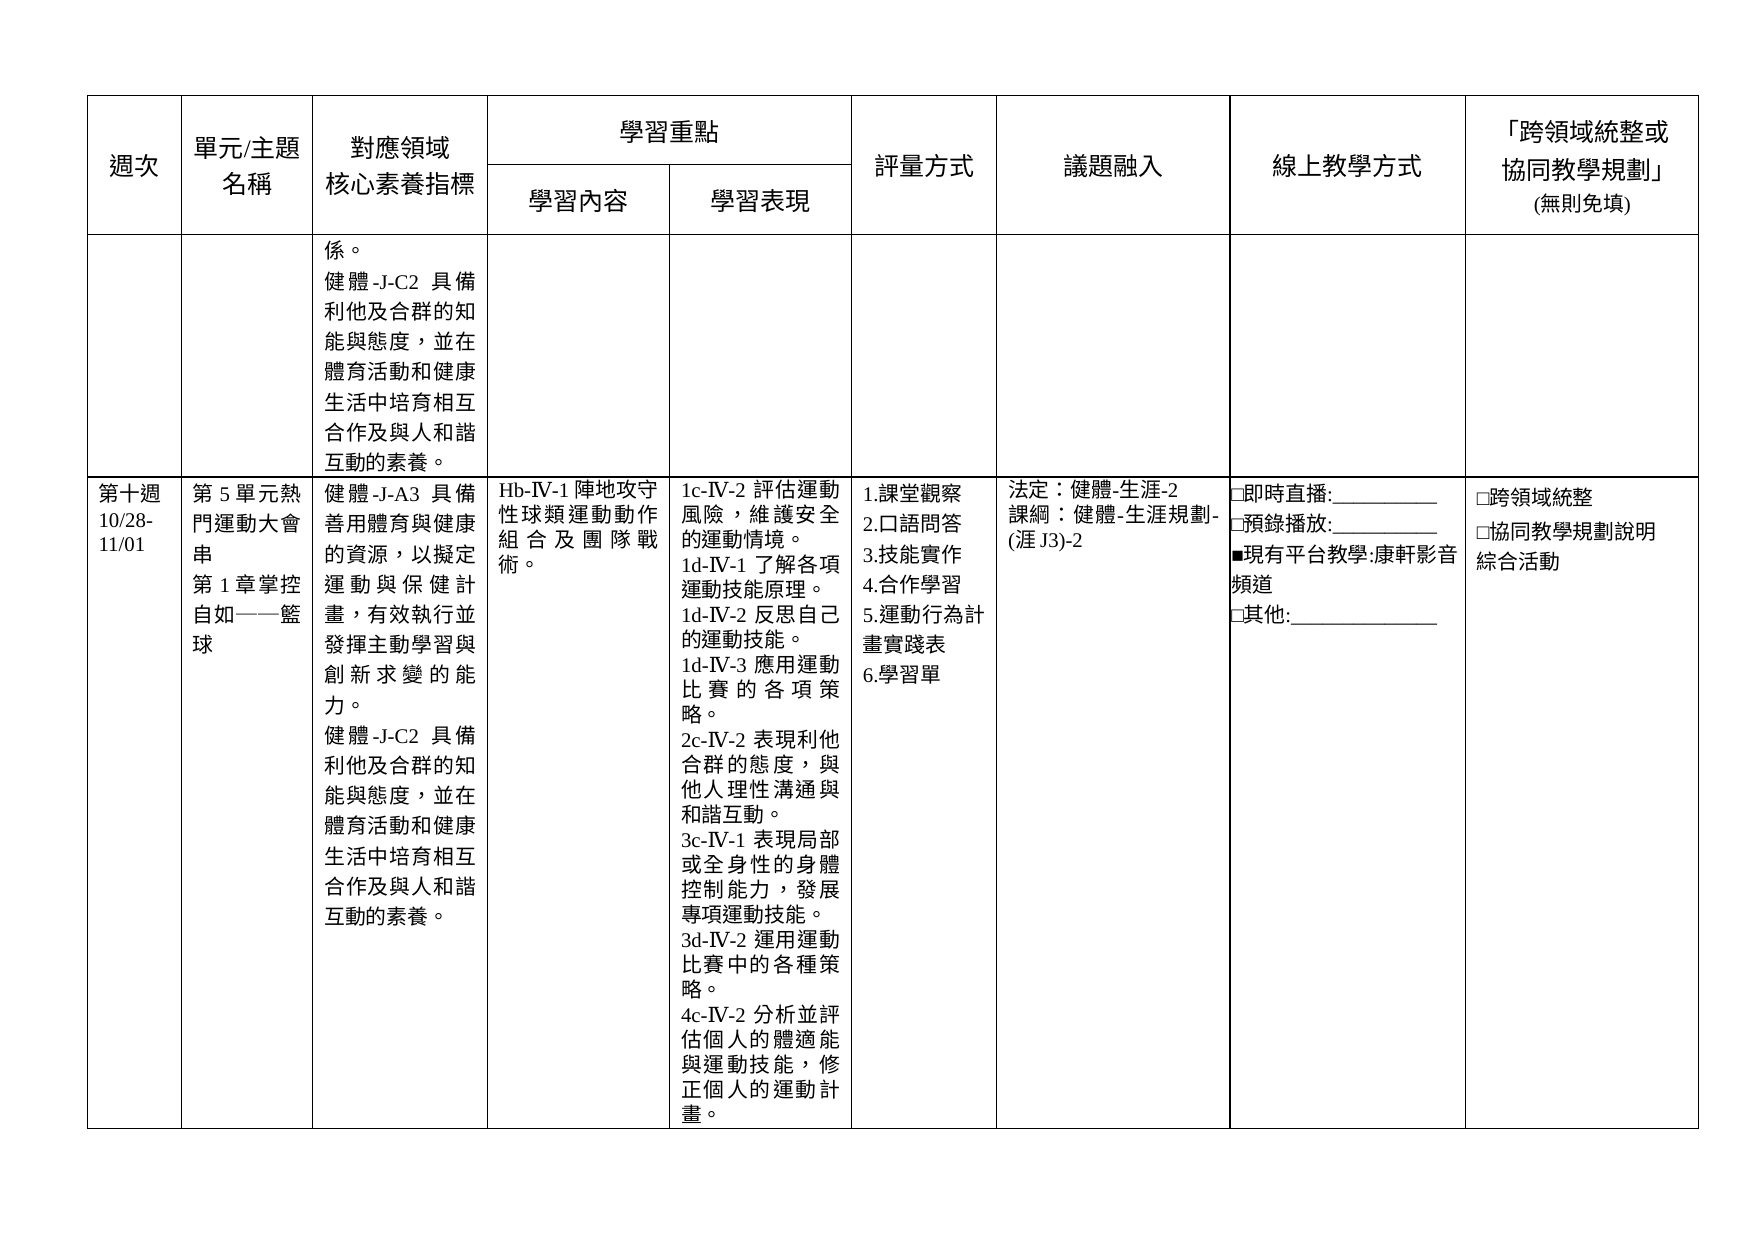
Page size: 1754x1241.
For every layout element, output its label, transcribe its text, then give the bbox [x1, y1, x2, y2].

table_cell [488, 235, 669, 476]
table_cell □即時直播:__________ □預錄播放:__________ ■現有平台教學:康軒影音頻道 □其他:______________ [1231, 478, 1465, 1127]
table_cell 1c-Ⅳ-2 評估運動風險，維護安全的運動情境。 1d-Ⅳ-1 了解各項運動技能原理。 1d-Ⅳ-2 反思自己的運動技能。 1d-Ⅳ-3 應用運動比賽的各項策略。 2c-Ⅳ-2 表現利他合群的態度，與他人理性溝通與和諧互動。 3c-Ⅳ-1 表現局部或全身性的身體控制能力，發展專項運動技能。 3d-Ⅳ-2 運用運動比賽中的各種策略。 4c-Ⅳ-2 分析並評估個人的體適能與運動技能，修正個人的運動計畫。 [670, 478, 851, 1127]
table_cell [88, 235, 181, 476]
table_cell [1231, 235, 1465, 476]
table_header 「跨領域統整或 協同教學規劃｣ (無則免填) [1466, 96, 1698, 234]
table_header 學習重點 [488, 96, 851, 164]
table_cell [997, 235, 1229, 476]
table_header 對應領域 核心素養指標 [313, 96, 487, 234]
table_cell □跨領域統整 □協同教學規劃說明 綜合活動 [1466, 478, 1698, 1127]
table_cell 學習表現 [670, 165, 851, 234]
table_cell Hb-Ⅳ-1 陣地攻守性球類運動動作組合及團隊戰術。 [488, 478, 669, 1127]
table_header 議題融入 [997, 96, 1229, 234]
table_header 單元/主題名稱 [182, 96, 312, 234]
table_cell [182, 235, 312, 476]
table_header 線上教學方式 [1231, 96, 1465, 234]
table_cell [670, 235, 851, 476]
table_cell 第十週 10/28-11/01 [88, 478, 181, 1127]
table_cell 學習內容 [488, 165, 669, 234]
table_cell [852, 235, 996, 476]
table_cell 健體-J-A3 具備善用體育與健康的資源，以擬定運動與保健計畫，有效執行並發揮主動學習與創新求變的能力。 健體-J-C2 具備利他及合群的知能與態度，並在體育活動和健康生活中培育相互合作及與人和諧互動的素養。 [313, 478, 487, 1127]
table_header 評量方式 [852, 96, 996, 234]
table_cell 法定：健體-生涯-2 課綱：健體-生涯規劃-(涯J3)-2 [997, 478, 1229, 1127]
table_header 週次 [88, 96, 181, 234]
table_cell 第5單元熱門運動大會串 第1章掌控自如──籃球 [182, 478, 312, 1127]
table_cell [1466, 235, 1698, 476]
table_cell 1.課堂觀察 2.口語問答 3.技能實作 4.合作學習 5.運動行為計畫實踐表 6.學習單 [852, 478, 996, 1127]
table_cell 係。 健體-J-C2 具備利他及合群的知能與態度，並在體育活動和健康生活中培育相互合作及與人和諧互動的素養。 [313, 235, 487, 476]
